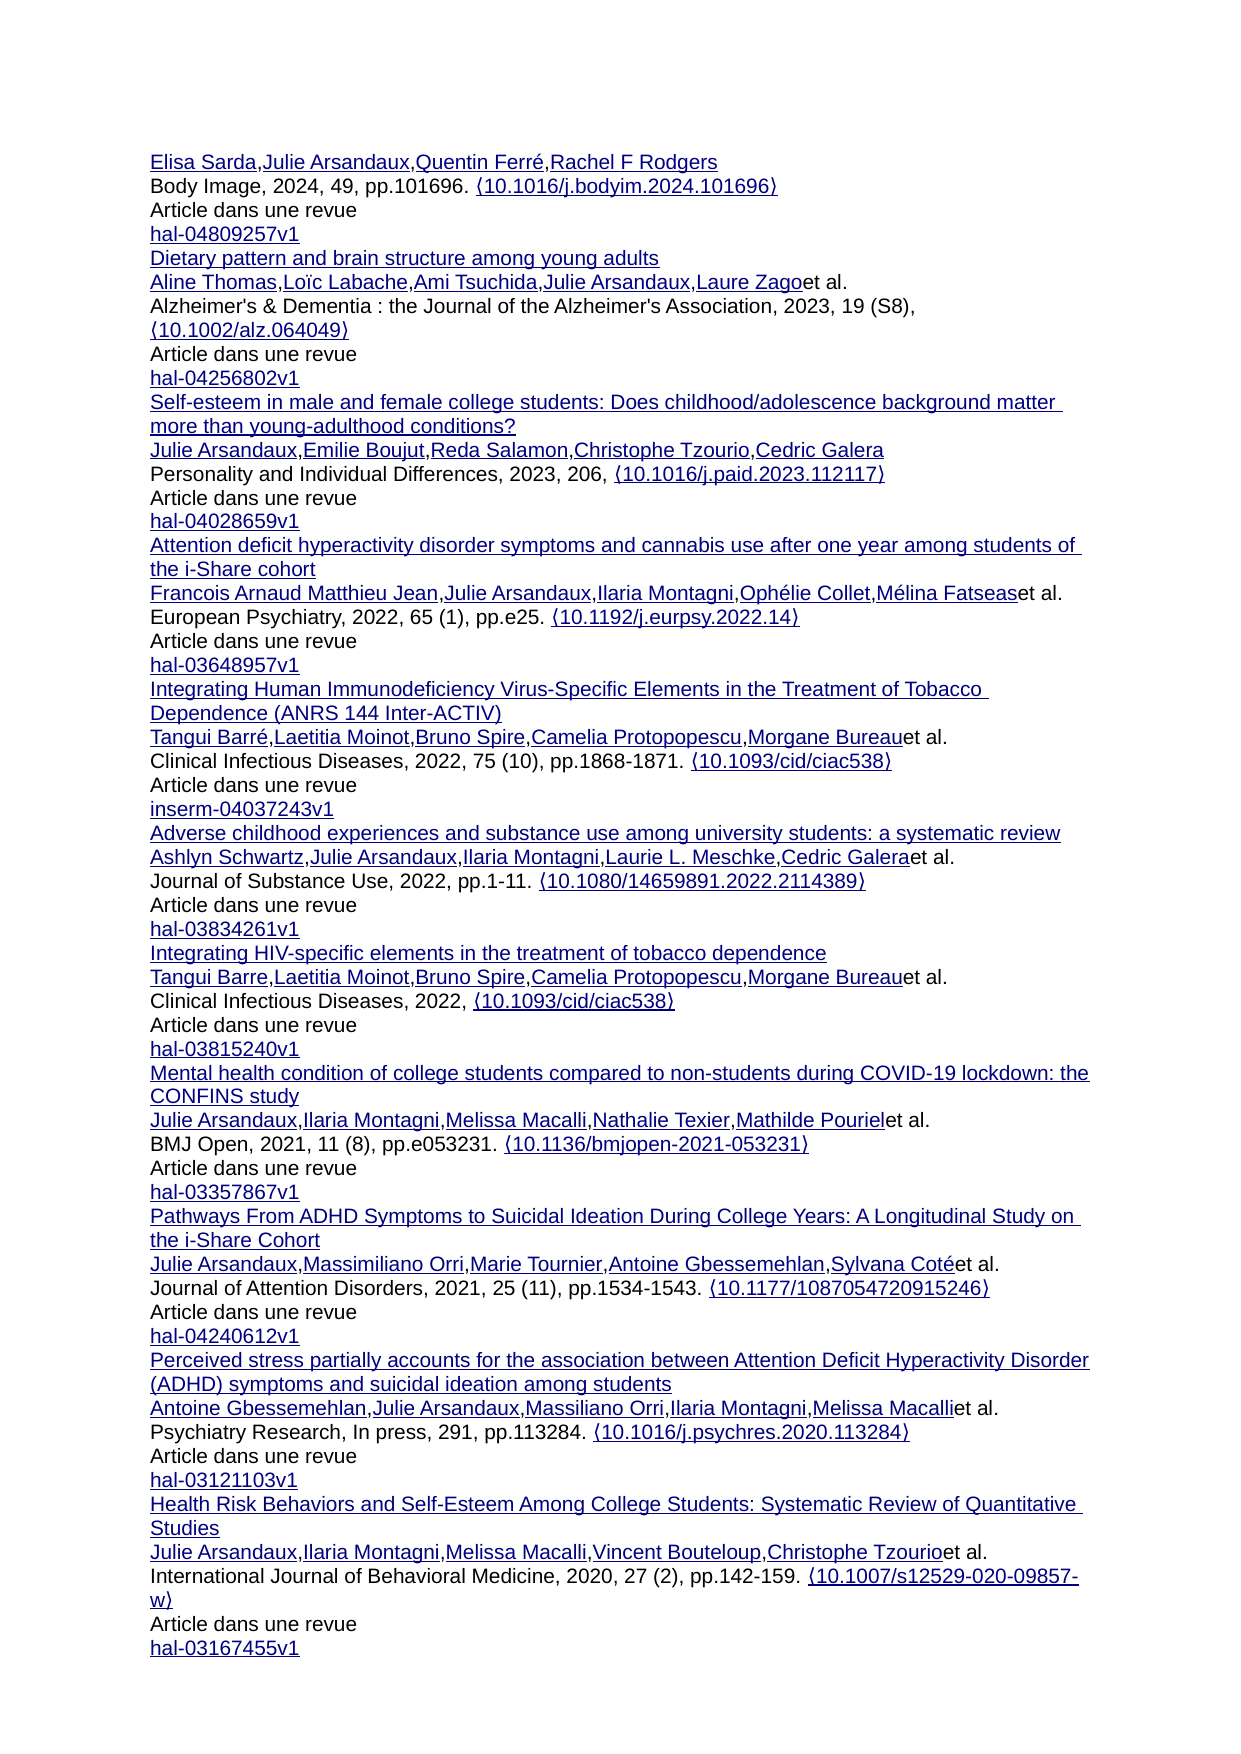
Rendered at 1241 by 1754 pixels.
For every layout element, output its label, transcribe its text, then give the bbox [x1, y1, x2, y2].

table_cell Attention deficit hyperactivity disorder symptoms and cannabis use after one year among students of the i-Share cohort Francois Arnaud Matthieu Jean,Julie Arsandaux,Ilaria Montagni,Ophélie Collet,Mélina Fatseaset al. European Psychiatry, 2022, 65 (1), pp.e25. ⟨10.1192/j.eurpsy.2022.14⟩ Article dans une revue hal-03648957v1 [150, 533, 1090, 677]
table_cell Adverse childhood experiences and substance use among university students: a systematic review Ashlyn Schwartz,Julie Arsandaux,Ilaria Montagni,Laurie L. Meschke,Cedric Galeraet al. Journal of Substance Use, 2022, pp.1-11. ⟨10.1080/14659891.2022.2114389⟩ Article dans une revue hal-03834261v1 [150, 821, 1090, 941]
table_cell Integrating HIV-specific elements in the treatment of tobacco dependence Tangui Barre,Laetitia Moinot,Bruno Spire,Camelia Protopopescu,Morgane Bureauet al. Clinical Infectious Diseases, 2022, ⟨10.1093/cid/ciac538⟩ Article dans une revue hal-03815240v1 [150, 941, 1090, 1060]
table_cell Elisa Sarda,Julie Arsandaux,Quentin Ferré,Rachel F Rodgers Body Image, 2024, 49, pp.101696. ⟨10.1016/j.bodyim.2024.101696⟩ Article dans une revue hal-04809257v1 [150, 150, 1090, 246]
table_cell Health Risk Behaviors and Self-Esteem Among College Students: Systematic Review of Quantitative Studies Julie Arsandaux,Ilaria Montagni,Melissa Macalli,Vincent Bouteloup,Christophe Tzourioet al. International Journal of Behavioral Medicine, 2020, 27 (2), pp.142-159. ⟨10.1007/s12529-020-09857-w⟩ Article dans une revue hal-03167455v1 [150, 1492, 1090, 1659]
table_cell Dietary pattern and brain structure among young adults Aline Thomas,Loïc Labache,Ami Tsuchida,Julie Arsandaux,Laure Zagoet al. Alzheimer's & Dementia : the Journal of the Alzheimer's Association, 2023, 19 (S8), ⟨10.1002/alz.064049⟩ Article dans une revue hal-04256802v1 [150, 246, 1090, 389]
table_cell CONFINS study Julie Arsandaux,Ilaria Montagni,Melissa Macalli,Nathalie Texier,Mathilde Pourielet al. BMJ Open, 2021, 11 (8), pp.e053231. ⟨10.1136/bmjopen-2021-053231⟩ Article dans une revue hal-03357867v1 [150, 1082, 1090, 1204]
table_cell Mental health condition of college students compared to non-students during COVID-19 lockdown: the [150, 1060, 1090, 1081]
table_cell Pathways From ADHD Symptoms to Suicidal Ideation During College Years: A Longitudinal Study on the i-Share Cohort Julie Arsandaux,Massimiliano Orri,Marie Tournier,Antoine Gbessemehlan,Sylvana Cotéet al. Journal of Attention Disorders, 2021, 25 (11), pp.1534-1543. ⟨10.1177/1087054720915246⟩ Article dans une revue hal-04240612v1 [150, 1204, 1090, 1348]
table_cell (ADHD) symptoms and suicidal ideation among students Antoine Gbessemehlan,Julie Arsandaux,Massiliano Orri,Ilaria Montagni,Melissa Macalliet al. Psychiatry Research, In press, 291, pp.113284. ⟨10.1016/j.psychres.2020.113284⟩ Article dans une revue hal-03121103v1 [150, 1370, 1090, 1492]
table_cell Self-esteem in male and female college students: Does childhood/adolescence background matter more than young-adulthood conditions? Julie Arsandaux,Emilie Boujut,Reda Salamon,Christophe Tzourio,Cedric Galera Personality and Individual Differences, 2023, 206, ⟨10.1016/j.paid.2023.112117⟩ Article dans une revue hal-04028659v1 [150, 390, 1090, 533]
table_cell Perceived stress partially accounts for the association between Attention Deficit Hyperactivity Disorder [150, 1348, 1090, 1369]
table_cell Integrating Human Immunodeficiency Virus-Specific Elements in the Treatment of Tobacco Dependence (ANRS 144 Inter-ACTIV) Tangui Barré,Laetitia Moinot,Bruno Spire,Camelia Protopopescu,Morgane Bureauet al. Clinical Infectious Diseases, 2022, 75 (10), pp.1868-1871. ⟨10.1093/cid/ciac538⟩ Article dans une revue inserm-04037243v1 [150, 677, 1090, 821]
